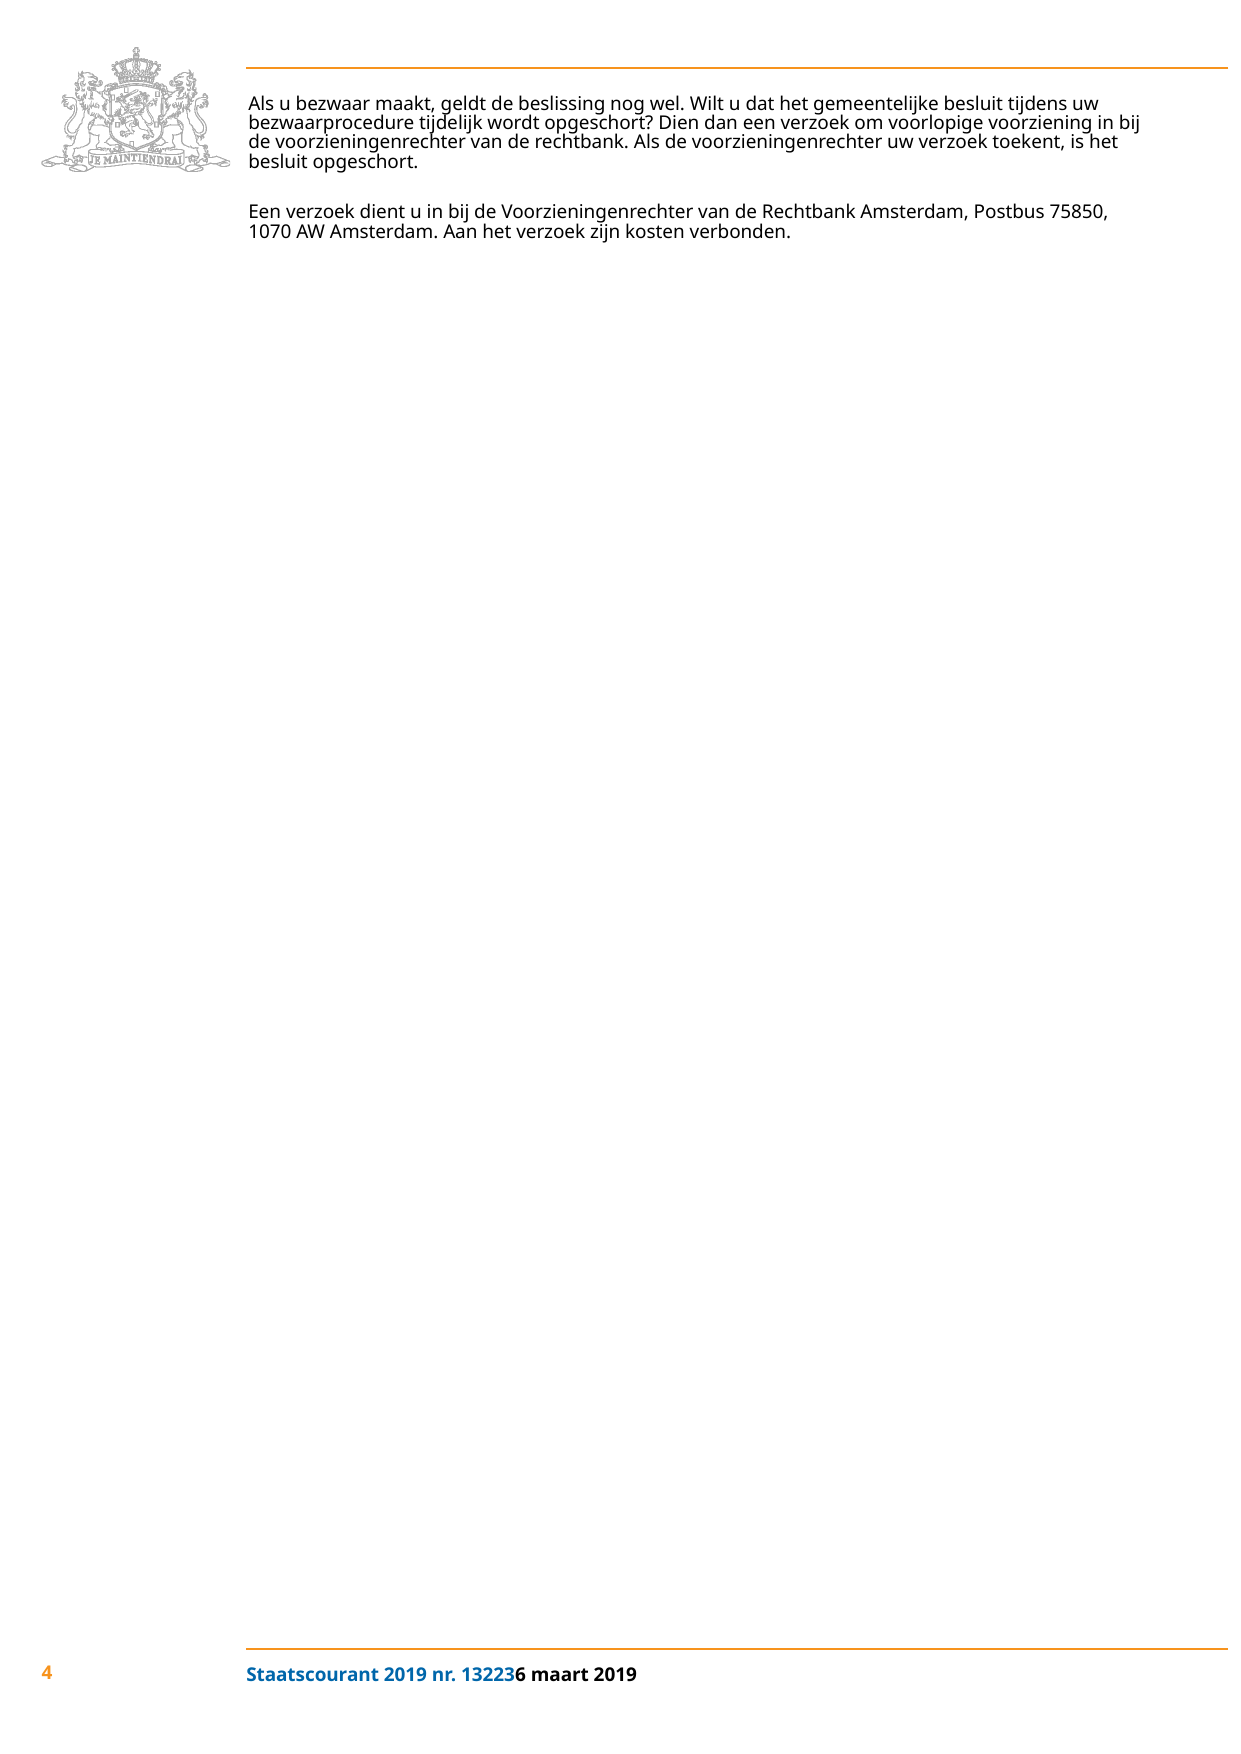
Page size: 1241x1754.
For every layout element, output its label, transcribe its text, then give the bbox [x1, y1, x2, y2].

text Een verzoek dient u in bij de Voorzieningenrechter van de Rechtbank Amsterdam, Postbus 75850, 1070 AW Amsterdam. Aan het verzoek zijn kosten verbonden. [248, 203, 1152, 242]
text Als u bezwaar maakt, geldt de beslissing nog wel. Wilt u dat het gemeentelijke besluit tijdens uw bezwaarprocedure tijdelijk wordt opgeschort? Dien dan een verzoek om voorlopige voorziening in bij de voorzieningenrechter van de rechtbank. Als de voorzieningenrechter uw verzoek toekent, is het besluit opgeschort. [248, 95, 1152, 172]
picture [41, 47, 231, 172]
